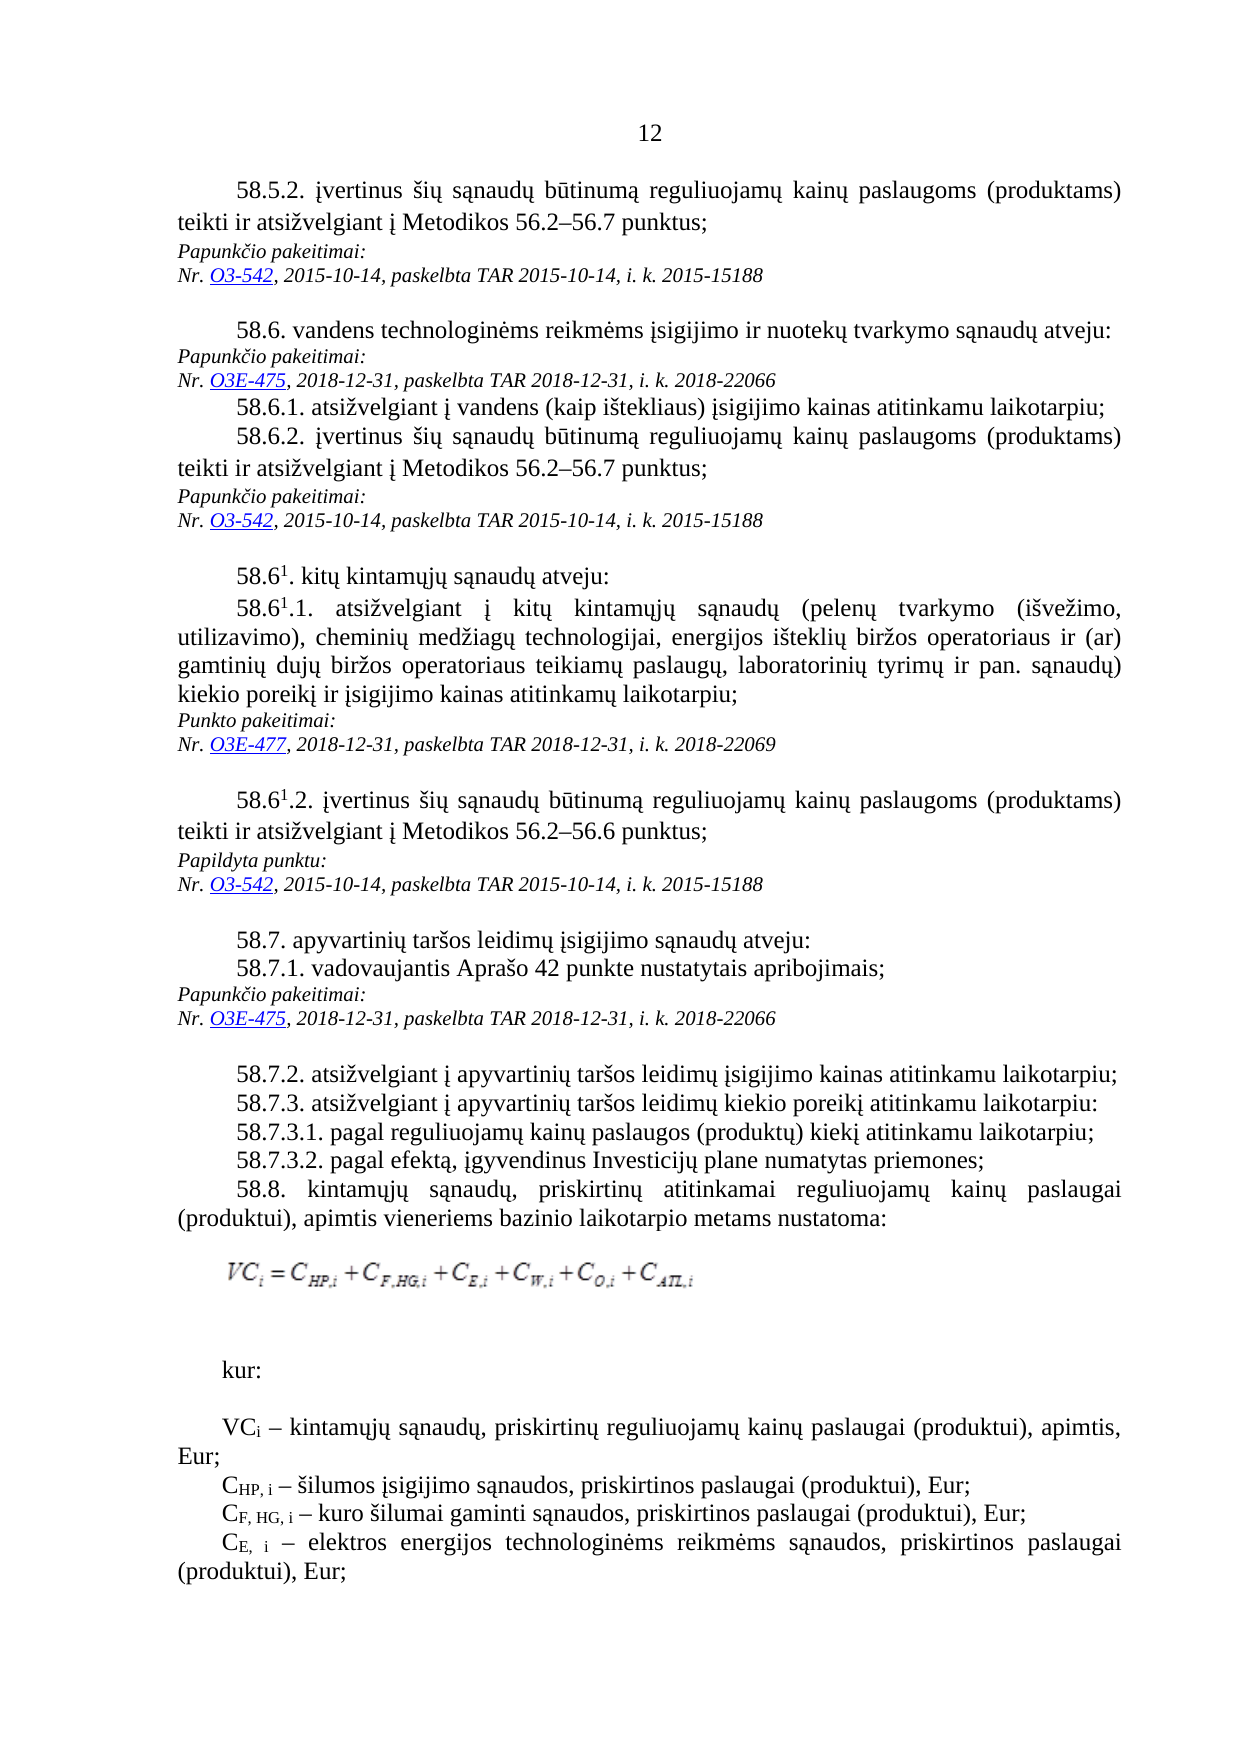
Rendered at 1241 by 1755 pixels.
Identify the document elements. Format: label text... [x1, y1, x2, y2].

text 58.7.3. atsižvelgiant į apyvartinių taršos leidimų kiekio poreikį atitinkamu laikotarpiu: [177, 1088, 1122, 1117]
text Nr. O3E-477, 2018-12-31, paskelbta TAR 2018-12-31, i. k. 2018-22069 [177, 732, 1122, 756]
text CE, i – elektros energijos technologinėms reikmėms sąnaudos, priskirtinos paslaugai (produktui), Eur; [177, 1527, 1122, 1585]
text Papunkčio pakeitimai: [177, 982, 1122, 1006]
text 58.7. apyvartinių taršos leidimų įsigijimo sąnaudų atveju: [177, 925, 1122, 953]
text VCi – kintamųjų sąnaudų, priskirtinų reguliuojamų kainų paslaugai (produktui), apimtis, Eur; [177, 1412, 1122, 1470]
text Nr. O3-542, 2015-10-14, paskelbta TAR 2015-10-14, i. k. 2015-15188 [177, 508, 1122, 532]
text 58.7.2. atsižvelgiant į apyvartinių taršos leidimų įsigijimo kainas atitinkamu laikotarpiu; [177, 1059, 1122, 1088]
text Nr. O3E-475, 2018-12-31, paskelbta TAR 2018-12-31, i. k. 2018-22066 [177, 368, 1122, 392]
text Papildyta punktu: [177, 848, 1122, 872]
text 58.8. kintamųjų sąnaudų, priskirtinų atitinkamai reguliuojamų kainų paslaugai (produktui), apimtis vieneriems bazinio laikotarpio metams nustatoma: [177, 1174, 1122, 1232]
text 58.5.2. įvertinus šių sąnaudų būtinumą reguliuojamų kainų paslaugoms (produktams) teikti ir atsižvelgiant į Metodikos 56.2–56.7 punktus; [177, 176, 1122, 236]
text Nr. O3-542, 2015-10-14, paskelbta TAR 2015-10-14, i. k. 2015-15188 [177, 263, 1122, 287]
text Punkto pakeitimai: [177, 708, 1122, 732]
text 58.61.1. atsižvelgiant į kitų kintamųjų sąnaudų (pelenų tvarkymo (išvežimo, utilizavimo), cheminių medžiagų technologijai, energijos išteklių biržos operatoriaus ir (ar) gamtinių dujų biržos operatoriaus teikiamų paslaugų, laboratorinių tyrimų ir pan. sąnaudų) kiekio poreikį ir įsigijimo kainas atitinkamų laikotarpiu; [177, 593, 1122, 708]
text CHP, i – šilumos įsigijimo sąnaudos, priskirtinos paslaugai (produktui), Eur; [177, 1470, 1122, 1498]
text Papunkčio pakeitimai: [177, 344, 1122, 368]
text 58.6.1. atsižvelgiant į vandens (kaip ištekliaus) įsigijimo kainas atitinkamu laikotarpiu; [177, 392, 1122, 421]
text Nr. O3-542, 2015-10-14, paskelbta TAR 2015-10-14, i. k. 2015-15188 [177, 872, 1122, 896]
text 58.7.3.2. pagal efektą, įgyvendinus Investicijų plane numatytas priemones; [177, 1145, 1122, 1174]
text 58.7.3.1. pagal reguliuojamų kainų paslaugos (produktų) kiekį atitinkamu laikotarpiu; [177, 1117, 1122, 1145]
text kur: [177, 1355, 1122, 1383]
text CF, HG, i – kuro šilumai gaminti sąnaudos, priskirtinos paslaugai (produktui), Eur; [177, 1498, 1122, 1527]
text 58.6.2. įvertinus šių sąnaudų būtinumą reguliuojamų kainų paslaugoms (produktams) teikti ir atsižvelgiant į Metodikos 56.2–56.7 punktus; [177, 421, 1122, 482]
text Papunkčio pakeitimai: [177, 484, 1122, 508]
text 58.7.1. vadovaujantis Aprašo 42 punkte nustatytais apribojimais; [177, 953, 1122, 982]
text 58.6. vandens technologinėms reikmėms įsigijimo ir nuotekų tvarkymo sąnaudų atveju: [177, 316, 1122, 344]
text 58.61.2. įvertinus šių sąnaudų būtinumą reguliuojamų kainų paslaugoms (produktams) teikti ir atsižvelgiant į Metodikos 56.2–56.6 punktus; [177, 785, 1122, 845]
text 58.61. kitų kintamųjų sąnaudų atveju: [177, 561, 1122, 590]
text Nr. O3E-475, 2018-12-31, paskelbta TAR 2018-12-31, i. k. 2018-22066 [177, 1006, 1122, 1030]
text Papunkčio pakeitimai: [177, 239, 1122, 263]
